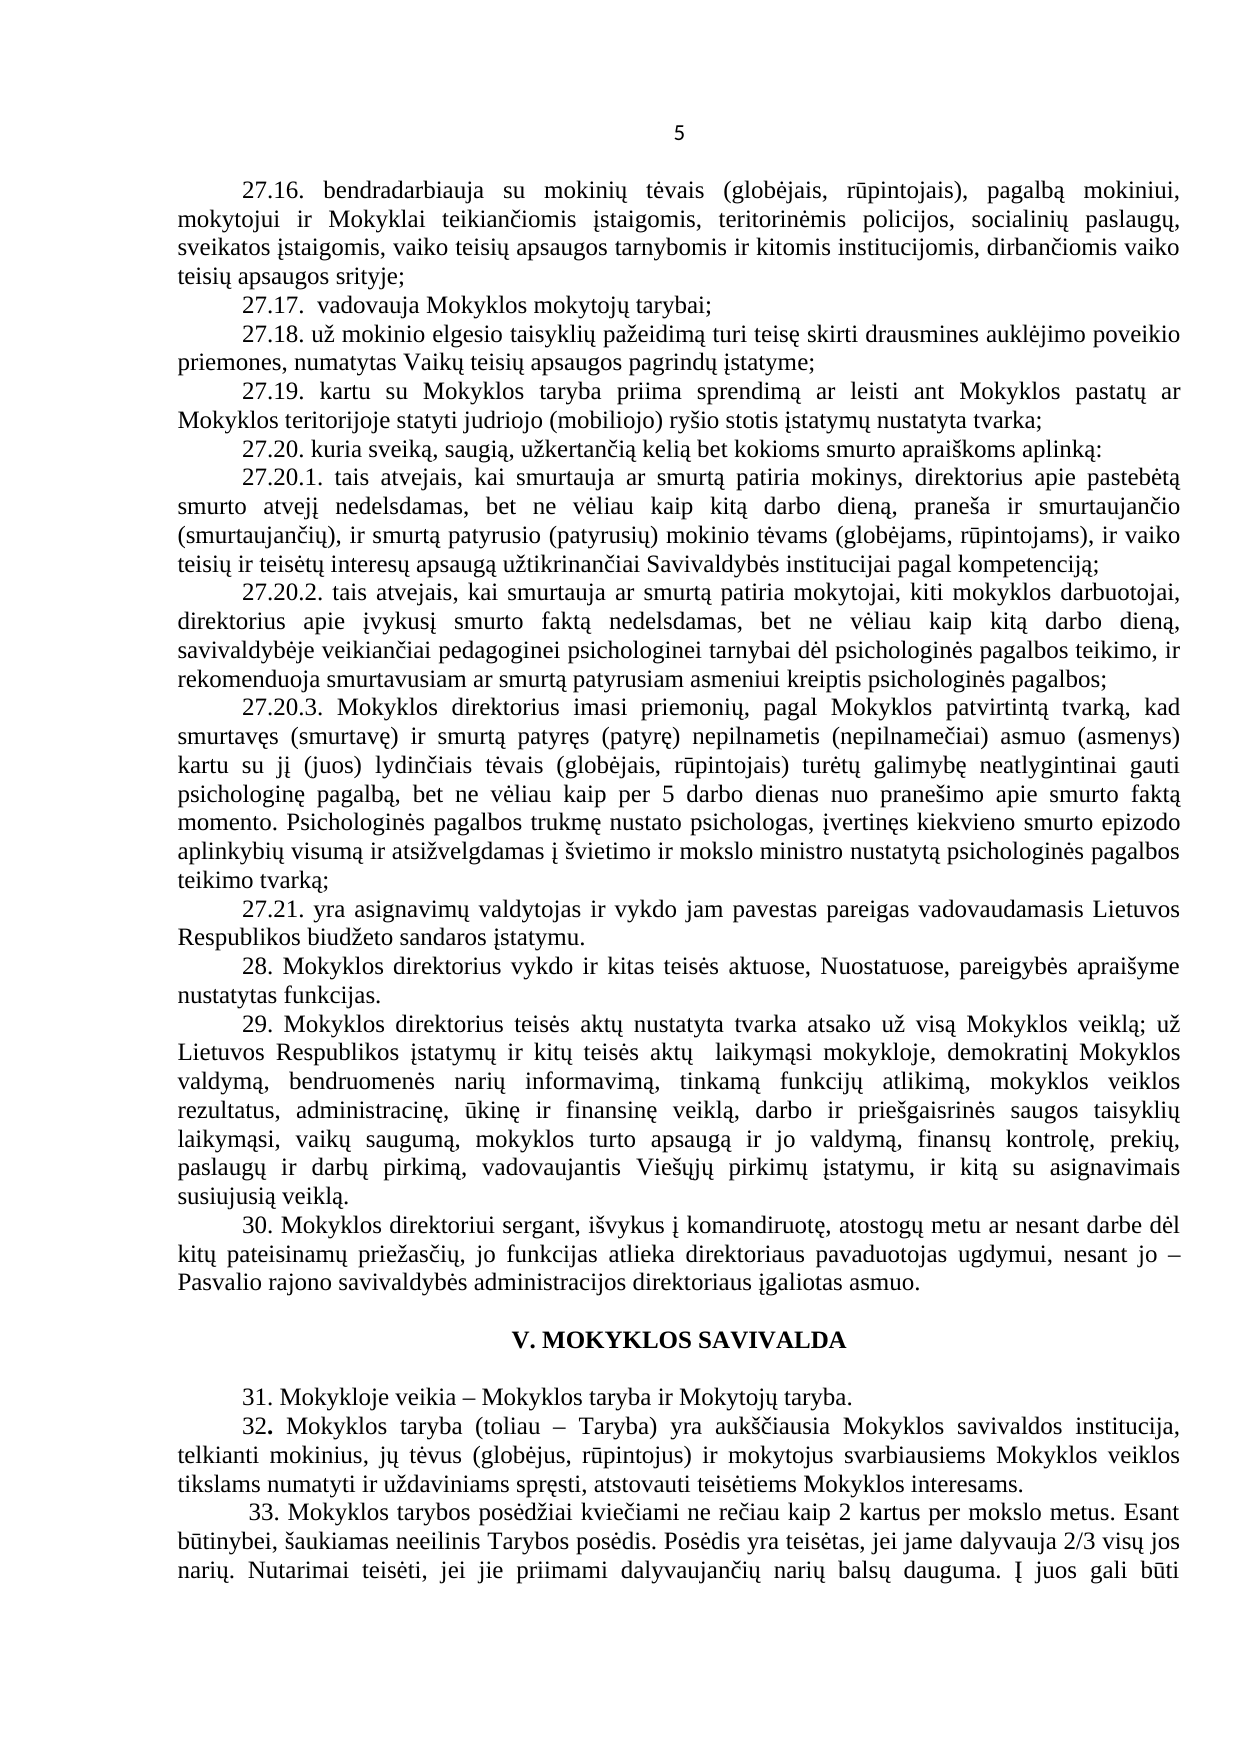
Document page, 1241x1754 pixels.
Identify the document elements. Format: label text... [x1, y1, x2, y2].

text 28. Mokyklos direktorius vykdo ir kitas teisės aktuose, Nuostatuose, pareigybės apraišyme nustatytas funkcijas. [177, 951, 1181, 1009]
text 27.18. už mokinio elgesio taisyklių pažeidimą turi teisę skirti drausmines auklėjimo poveikio priemones, numatytas Vaikų teisių apsaugos pagrindų įstatyme; [177, 319, 1181, 376]
text 27.21. yra asignavimų valdytojas ir vykdo jam pavestas pareigas vadovaudamasis Lietuvos Respublikos biudžeto sandaros įstatymu. [177, 894, 1181, 951]
text V. MOKYKLOS SAVIVALDA [177, 1325, 1181, 1354]
text 27.17. vadovauja Mokyklos mokytojų tarybai; [177, 290, 1181, 319]
text 31. Mokykloje veikia – Mokyklos taryba ir Mokytojų taryba. [177, 1382, 1181, 1411]
text 27.20.3. Mokyklos direktorius imasi priemonių, pagal Mokyklos patvirtintą tvarką, kad smurtavęs (smurtavę) ir smurtą patyręs (patyrę) nepilnametis (nepilnamečiai) asmuo (asmenys) kartu su jį (juos) lydinčiais tėvais (globėjais, rūpintojais) turėtų galimybę neatlygintinai gauti psichologinę pagalbą, bet ne vėliau kaip per 5 darbo dienas nuo pranešimo apie smurto faktą momento. Psichologinės pagalbos trukmę nustato psichologas, įvertinęs kiekvieno smurto epizodo aplinkybių visumą ir atsižvelgdamas į švietimo ir mokslo ministro nustatytą psichologinės pagalbos teikimo tvarką; [177, 692, 1181, 894]
text 27.20. kuria sveiką, saugią, užkertančią kelią bet kokioms smurto apraiškoms aplinką: [177, 434, 1181, 462]
text 27.20.1. tais atvejais, kai smurtauja ar smurtą patiria mokinys, direktorius apie pastebėtą smurto atvejį nedelsdamas, bet ne vėliau kaip kitą darbo dieną, praneša ir smurtaujančio (smurtaujančių), ir smurtą patyrusio (patyrusių) mokinio tėvams (globėjams, rūpintojams), ir vaiko teisių ir teisėtų interesų apsaugą užtikrinančiai Savivaldybės institucijai pagal kompetenciją; [177, 462, 1181, 577]
text 32. Mokyklos taryba (toliau – Taryba) yra aukščiausia Mokyklos savivaldos institucija, telkianti mokinius, jų tėvus (globėjus, rūpintojus) ir mokytojus svarbiausiems Mokyklos veiklos tikslams numatyti ir uždaviniams spręsti, atstovauti teisėtiems Mokyklos interesams. [177, 1411, 1181, 1497]
text 30. Mokyklos direktoriui sergant, išvykus į komandiruotę, atostogų metu ar nesant darbe dėl kitų pateisinamų priežasčių, jo funkcijas atlieka direktoriaus pavaduotojas ugdymui, nesant jo – Pasvalio rajono savivaldybės administracijos direktoriaus įgaliotas asmuo. [177, 1210, 1181, 1296]
text 29. Mokyklos direktorius teisės aktų nustatyta tvarka atsako už visą Mokyklos veiklą; už Lietuvos Respublikos įstatymų ir kitų teisės aktų laikymąsi mokykloje, demokratinį Mokyklos valdymą, bendruomenės narių informavimą, tinkamą funkcijų atlikimą, mokyklos veiklos rezultatus, administracinę, ūkinę ir finansinę veiklą, darbo ir priešgaisrinės saugos taisyklių laikymąsi, vaikų saugumą, mokyklos turto apsaugą ir jo valdymą, finansų kontrolę, prekių, paslaugų ir darbų pirkimą, vadovaujantis Viešųjų pirkimų įstatymu, ir kitą su asignavimais susiujusią veiklą. [177, 1009, 1181, 1210]
text 27.20.2. tais atvejais, kai smurtauja ar smurtą patiria mokytojai, kiti mokyklos darbuotojai, direktorius apie įvykusį smurto faktą nedelsdamas, bet ne vėliau kaip kitą darbo dieną, savivaldybėje veikiančiai pedagoginei psichologinei tarnybai dėl psichologinės pagalbos teikimo, ir rekomenduoja smurtavusiam ar smurtą patyrusiam asmeniui kreiptis psichologinės pagalbos; [177, 577, 1181, 692]
text 33. Mokyklos tarybos posėdžiai kviečiami ne rečiau kaip 2 kartus per mokslo metus. Esant būtinybei, šaukiamas neeilinis Tarybos posėdis. Posėdis yra teisėtas, jei jame dalyvauja 2/3 visų jos narių. Nutarimai teisėti, jei jie priimami dalyvaujančių narių balsų dauguma. Į juos gali būti [177, 1497, 1181, 1584]
text 27.16. bendradarbiauja su mokinių tėvais (globėjais, rūpintojais), pagalbą mokiniui, mokytojui ir Mokyklai teikiančiomis įstaigomis, teritorinėmis policijos, socialinių paslaugų, sveikatos įstaigomis, vaiko teisių apsaugos tarnybomis ir kitomis institucijomis, dirbančiomis vaiko teisių apsaugos srityje; [177, 175, 1181, 290]
text 27.19. kartu su Mokyklos taryba priima sprendimą ar leisti ant Mokyklos pastatų ar Mokyklos teritorijoje statyti judriojo (mobiliojo) ryšio stotis įstatymų nustatyta tvarka; [177, 376, 1181, 434]
